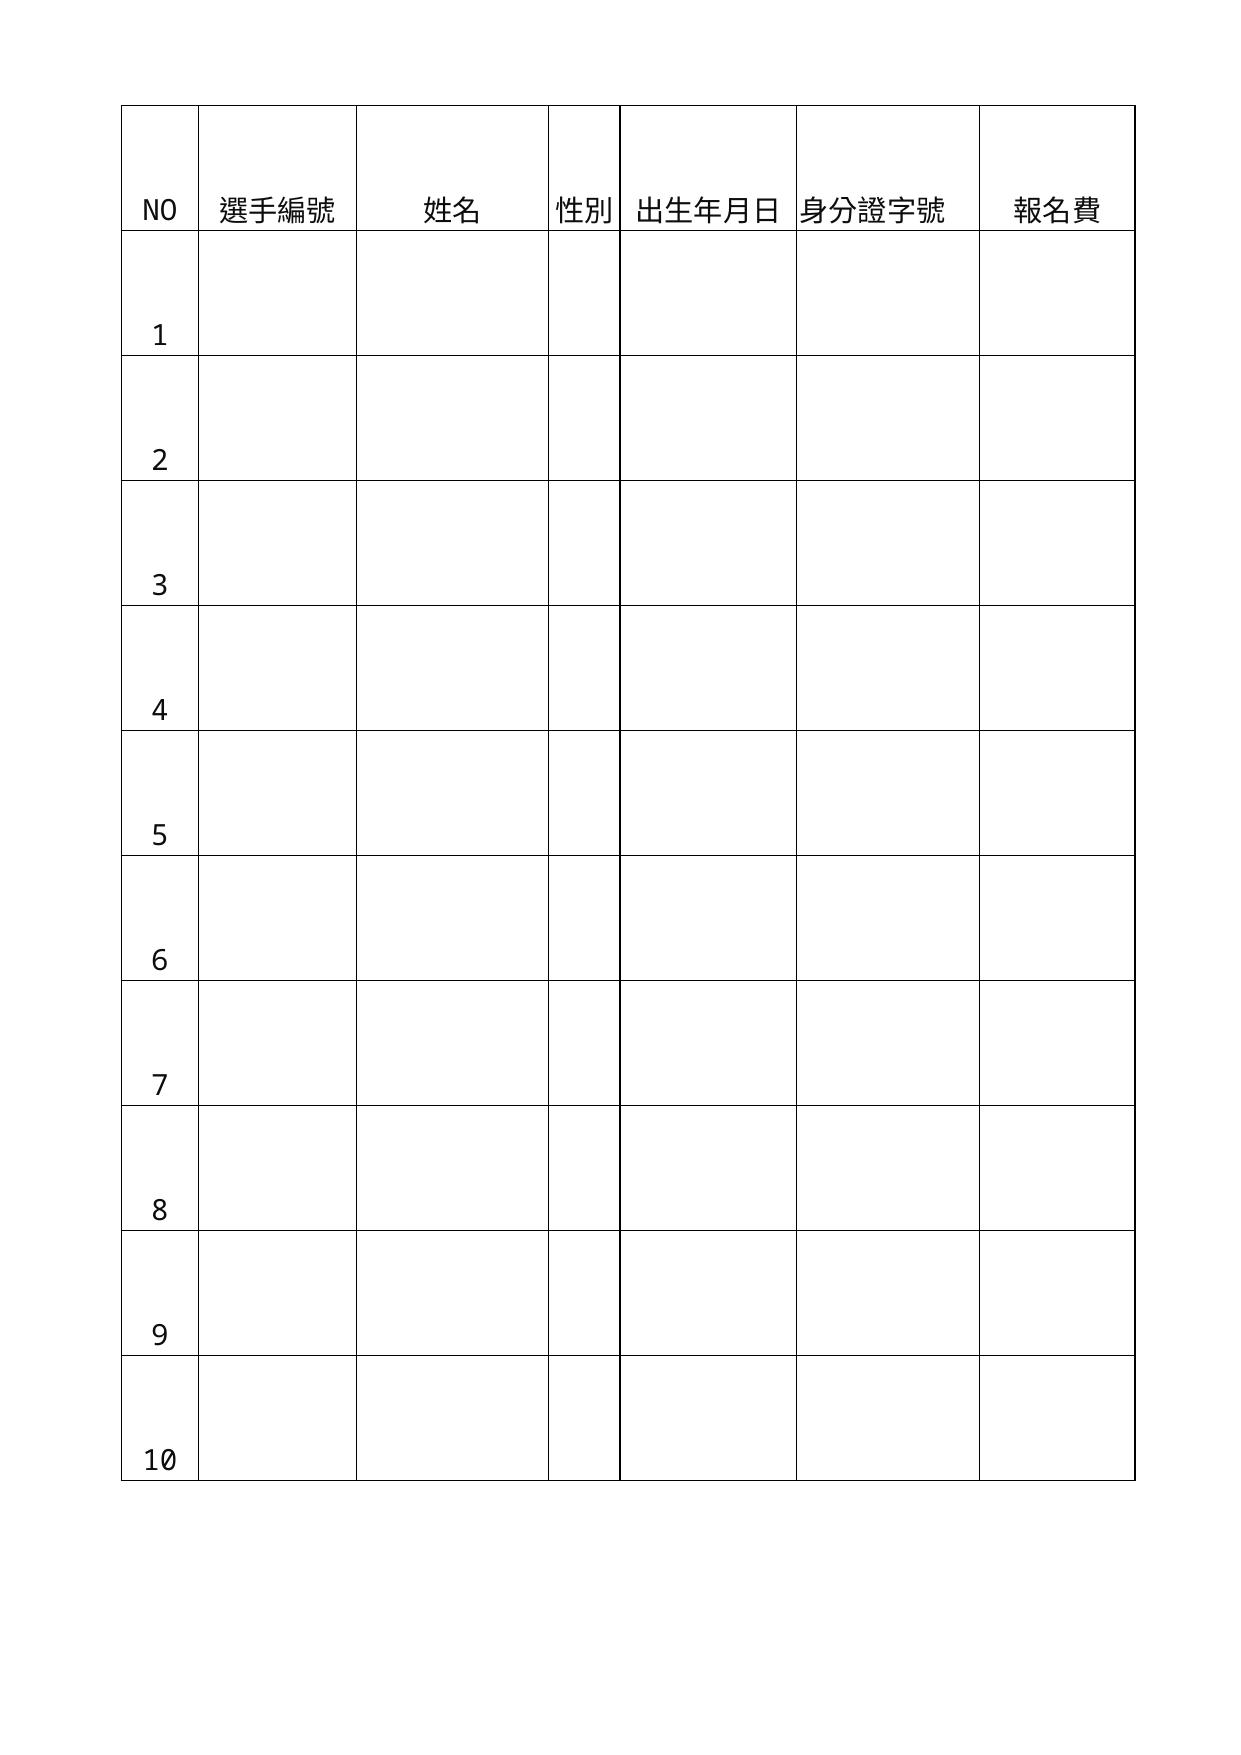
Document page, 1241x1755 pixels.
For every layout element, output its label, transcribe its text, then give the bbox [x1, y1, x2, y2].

table_cell [199, 981, 356, 1105]
table_cell [357, 481, 548, 605]
table_cell [980, 981, 1134, 1105]
table_cell [199, 481, 356, 605]
table_cell [199, 1106, 356, 1230]
table_cell 7 [122, 981, 198, 1105]
table_cell [549, 731, 619, 855]
table_cell [357, 356, 548, 480]
table_cell [549, 231, 619, 355]
table_cell 3 [122, 481, 198, 605]
table_cell [621, 481, 796, 605]
table_cell [797, 1106, 979, 1230]
table_cell [980, 1231, 1134, 1355]
table_cell 8 [122, 1106, 198, 1230]
table_cell [549, 481, 619, 605]
table_cell [980, 231, 1134, 355]
table_cell [549, 1106, 619, 1230]
table_cell 6 [122, 856, 198, 980]
table_cell [621, 856, 796, 980]
table_cell 5 [122, 731, 198, 855]
table_cell [549, 1231, 619, 1355]
table_cell [357, 606, 548, 730]
table_cell [797, 606, 979, 730]
table_cell [621, 1106, 796, 1230]
table_cell [357, 1231, 548, 1355]
table_cell [980, 731, 1134, 855]
table_cell [797, 481, 979, 605]
table_cell [549, 856, 619, 980]
table_cell 10 [122, 1356, 198, 1480]
table_cell 身分證字號 [797, 106, 979, 230]
table_cell [199, 1356, 356, 1480]
table_cell [199, 356, 356, 480]
table_cell [357, 981, 548, 1105]
table_cell [797, 731, 979, 855]
table_cell 選手編號 [199, 106, 356, 230]
table_cell [980, 356, 1134, 480]
table_cell [357, 856, 548, 980]
table_cell [621, 231, 796, 355]
table_cell 報名費 [980, 106, 1134, 230]
table_cell [199, 731, 356, 855]
table_cell [199, 231, 356, 355]
table_cell [980, 856, 1134, 980]
table_cell [549, 981, 619, 1105]
table_cell [549, 606, 619, 730]
table_cell [797, 356, 979, 480]
table_cell [357, 231, 548, 355]
table_cell [549, 1356, 619, 1480]
table_cell [797, 856, 979, 980]
table_cell [621, 1356, 796, 1480]
table_cell [357, 1106, 548, 1230]
table_cell [621, 981, 796, 1105]
table_cell [199, 606, 356, 730]
table_cell NO [122, 106, 198, 230]
table_cell [797, 981, 979, 1105]
table_cell 姓名 [357, 106, 548, 230]
table_cell [980, 1356, 1134, 1480]
table_cell [357, 731, 548, 855]
table_cell [797, 231, 979, 355]
table_cell [199, 856, 356, 980]
table_cell [549, 356, 619, 480]
table_cell [621, 731, 796, 855]
table_cell [980, 606, 1134, 730]
table_cell 性別 [549, 106, 619, 230]
table_cell 1 [122, 231, 198, 355]
table_cell [797, 1231, 979, 1355]
table_cell [199, 1231, 356, 1355]
table_cell [357, 1356, 548, 1480]
table_cell [621, 606, 796, 730]
table_cell [797, 1356, 979, 1480]
table_cell [621, 1231, 796, 1355]
table_cell [980, 1106, 1134, 1230]
table_cell 9 [122, 1231, 198, 1355]
table_cell 2 [122, 356, 198, 480]
table_cell [621, 356, 796, 480]
table_cell [980, 481, 1134, 605]
table_cell 出生年月日 [621, 106, 796, 230]
table_cell 4 [122, 606, 198, 730]
